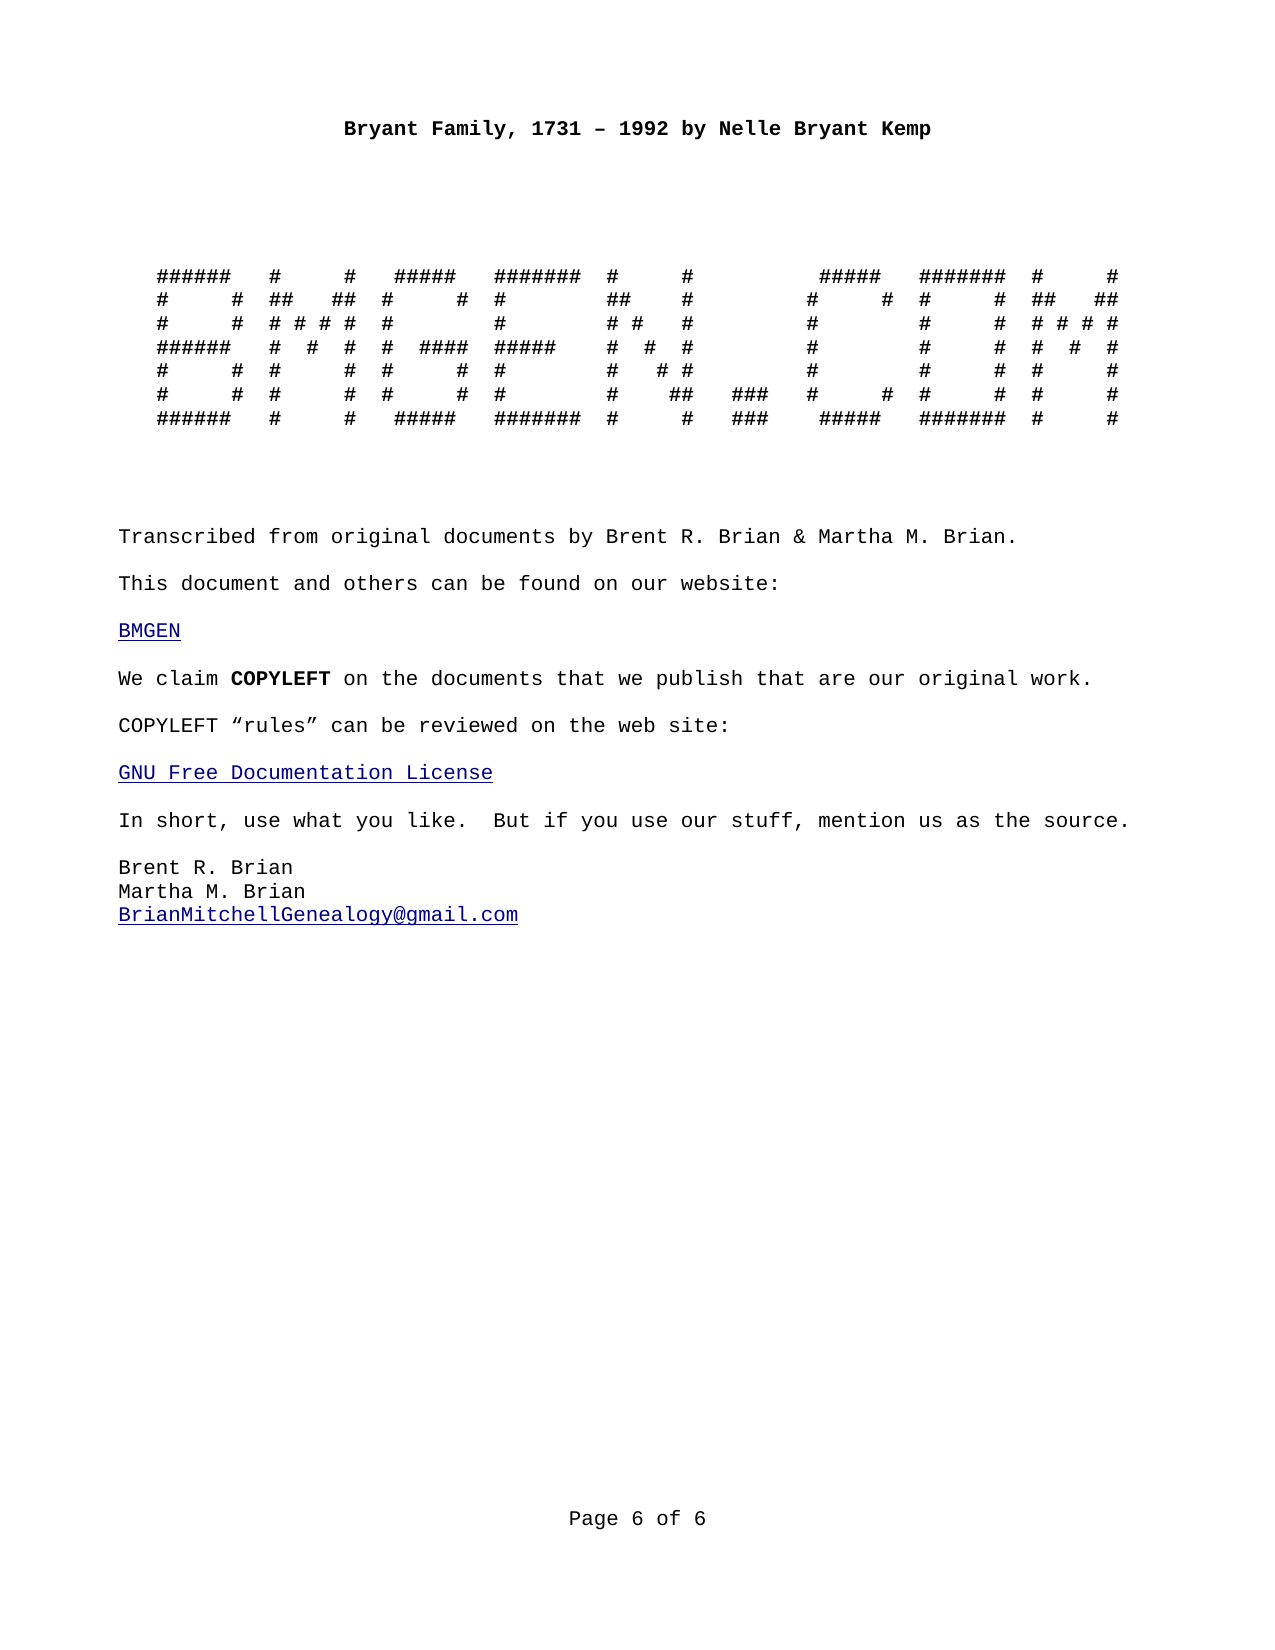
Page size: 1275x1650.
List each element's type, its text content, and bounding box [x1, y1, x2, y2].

text This document and others can be found on our website: [118, 573, 1157, 597]
text Martha M. Brian [118, 881, 1157, 904]
text COPYLEFT “rules” can be reviewed on the web site: [118, 715, 1157, 739]
text # # # # # # # # # # # # # # # [118, 360, 1157, 384]
text ###### # # ##### ####### # # ### ##### ####### # # [118, 408, 1157, 431]
text BMGEN [118, 621, 1157, 644]
text In short, use what you like. But if you use our stuff, mention us as the source. [118, 810, 1157, 833]
text Transcribed from original documents by Brent R. Brian & Martha M. Brian. [118, 526, 1157, 549]
text BrianMitchellGenealogy@gmail.com [118, 904, 1157, 928]
text We claim COPYLEFT on the documents that we publish that are our original work. [118, 668, 1157, 691]
text # # # # # # # # # # # # # # # # # # [118, 313, 1157, 337]
text GNU Free Documentation License [118, 762, 1157, 786]
text ###### # # ##### ####### # # ##### ####### # # [118, 266, 1157, 289]
text Brent R. Brian [118, 857, 1157, 881]
text # # ## ## # # # ## # # # # # ## ## [118, 289, 1157, 313]
text # # # # # # # # ## ### # # # # # # [118, 384, 1157, 408]
text ###### # # # # #### ##### # # # # # # # # # [118, 337, 1157, 360]
